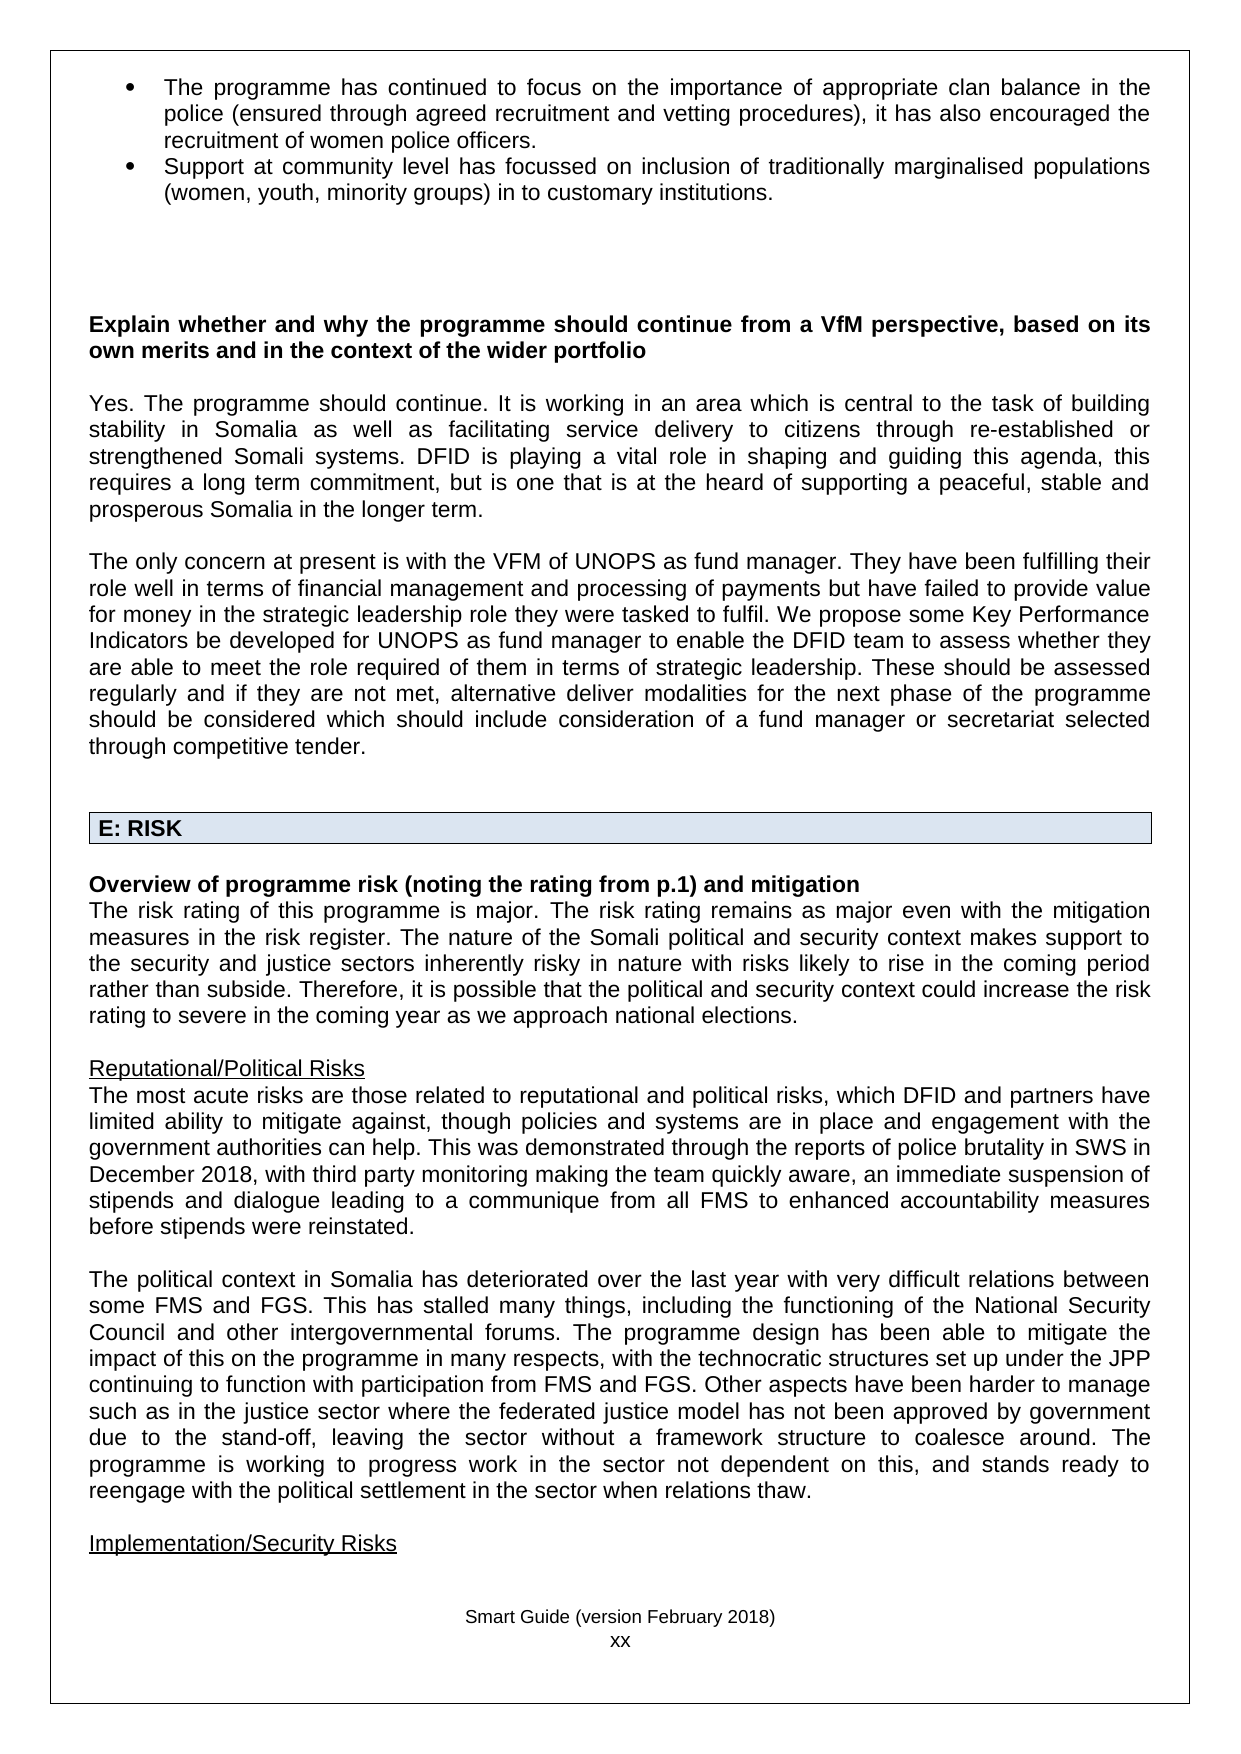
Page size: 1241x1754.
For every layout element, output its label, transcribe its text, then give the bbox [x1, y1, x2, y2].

text Explain whether and why the programme should continue from a VfM perspective, based on its own merits and in the context of the wider portfolio [89, 311, 1152, 364]
text Implementation/Security Risks [89, 1529, 1152, 1556]
text The most acute risks are those related to reputational and political risks, which DFID and partners have limited ability to mitigate against, though policies and systems are in place and engagement with the government authorities can help. This was demonstrated through the reports of police brutality in SWS in December 2018, with third party monitoring making the team quickly aware, an immediate suspension of stipends and dialogue leading to a communique from all FMS to enhanced accountability measures before stipends were reinstated. [89, 1082, 1152, 1240]
text Reputational/Political Risks [89, 1055, 1152, 1082]
list The programme has continued to focus on the importance of appropriate clan balance in the police (ensured through agreed recruitment and vetting procedures), it has also encouraged the recruitment of women police officers. [126, 74, 1152, 153]
text E: RISK [90, 813, 1151, 843]
list Support at community level has focussed on inclusion of traditionally marginalised populations (women, youth, minority groups) in to customary institutions. [126, 153, 1152, 206]
text Yes. The programme should continue. It is working in an area which is central to the task of building stability in Somalia as well as facilitating service delivery to citizens through re-established or strengthened Somali systems. DFID is playing a vital role in shaping and guiding this agenda, this requires a long term commitment, but is one that is at the heard of supporting a peaceful, stable and prosperous Somalia in the longer term. [89, 390, 1152, 522]
text The only concern at present is with the VFM of UNOPS as fund manager. They have been fulfilling their role well in terms of financial management and processing of payments but have failed to provide value for money in the strategic leadership role they were tasked to fulfil. We propose some Key Performance Indicators be developed for UNOPS as fund manager to enable the DFID team to assess whether they are able to meet the role required of them in terms of strategic leadership. These should be assessed regularly and if they are not met, alternative deliver modalities for the next phase of the programme should be considered which should include consideration of a fund manager or secretariat selected through competitive tender. [89, 548, 1152, 759]
text The political context in Somalia has deteriorated over the last year with very difficult relations between some FMS and FGS. This has stalled many things, including the functioning of the National Security Council and other intergovernmental forums. The programme design has been able to mitigate the impact of this on the programme in many respects, with the technocratic structures set up under the JPP continuing to function with participation from FMS and FGS. Other aspects have been harder to manage such as in the justice sector where the federated justice model has not been approved by government due to the stand-off, leaving the sector without a framework structure to coalesce around. The programme is working to progress work in the sector not dependent on this, and stands ready to reengage with the political settlement in the sector when relations thaw. [89, 1266, 1152, 1503]
text The risk rating of this programme is major. The risk rating remains as major even with the mitigation measures in the risk register. The nature of the Somali political and security context makes support to the security and justice sectors inherently risky in nature with risks likely to rise in the coming period rather than subside. Therefore, it is possible that the political and security context could increase the risk rating to severe in the coming year as we approach national elections. [89, 897, 1152, 1029]
text Overview of programme risk (noting the rating from p.1) and mitigation [89, 871, 1152, 897]
